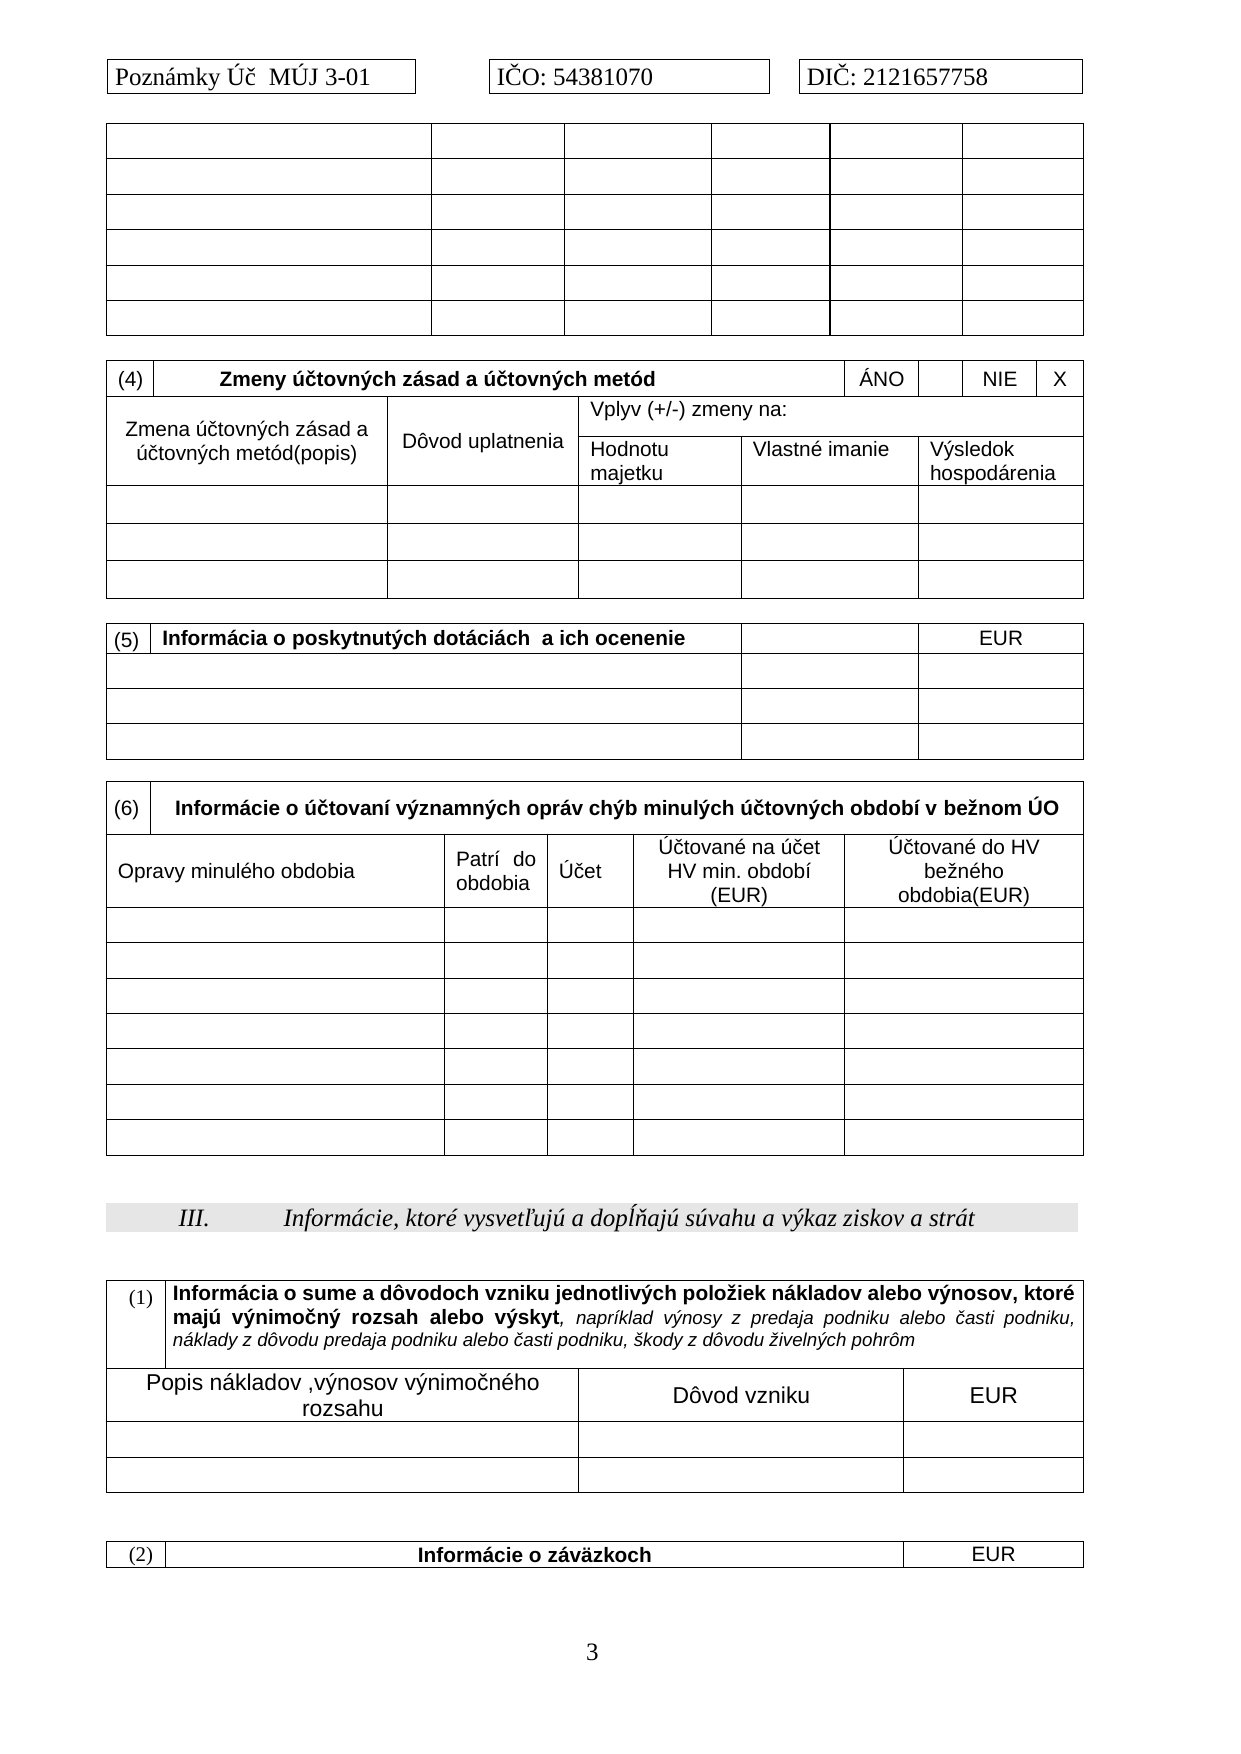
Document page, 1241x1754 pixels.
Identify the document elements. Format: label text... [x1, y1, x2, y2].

table_cell [919, 689, 1083, 723]
table_header EUR [919, 624, 1083, 652]
table_cell Zmena účtovných zásad a účtovných metód(popis) [107, 397, 387, 485]
table_cell [432, 301, 564, 335]
table_header [107, 1281, 165, 1367]
table_cell [107, 979, 444, 1013]
table_cell [548, 1014, 633, 1048]
table_cell [634, 1014, 844, 1048]
table_cell [445, 1014, 547, 1048]
table_cell [445, 1085, 547, 1119]
table_cell [712, 230, 829, 264]
table_cell [904, 1458, 1083, 1492]
table_cell [963, 301, 1083, 335]
table_cell [919, 561, 1083, 598]
table_cell Vlastné imanie [742, 437, 918, 485]
table_cell [831, 301, 962, 335]
table_header Informácia o poskytnutých dotáciách a ich ocenenie [151, 624, 741, 652]
table_cell [107, 195, 431, 229]
table_cell [634, 979, 844, 1013]
table_cell [107, 1049, 444, 1084]
table_cell [845, 943, 1083, 977]
table_cell [548, 1120, 633, 1154]
table_cell [388, 561, 578, 598]
table_cell [845, 1049, 1083, 1084]
table_cell [432, 266, 564, 300]
table_cell [919, 524, 1083, 560]
table_cell [445, 1049, 547, 1084]
table_cell [919, 654, 1083, 688]
table_cell [712, 301, 829, 335]
table_cell [565, 301, 711, 335]
table_cell [579, 1458, 903, 1492]
table_header X [1037, 361, 1083, 396]
table_cell Opravy minulého obdobia [107, 835, 444, 907]
table_cell [445, 908, 547, 942]
table_cell [548, 979, 633, 1013]
table_cell Vplyv (+/-) zmeny na: [579, 397, 1083, 436]
table_cell [388, 486, 578, 523]
table_header Informácia o sume a dôvodoch vzniku jednotlivých položiek nákladov alebo výnosov, ktoré majú výnimočný rozsah alebo výskyt, napríklad výnosy z predaja podniku alebo časti podniku, náklady z dôvodu predaja podniku alebo časti podniku, škody z dôvodu živelných pohrôm [166, 1281, 1083, 1367]
list Informácie, ktoré vysvetľujú a dopĺňajú súvahu a výkaz ziskov a strát [106, 1203, 1078, 1232]
table_cell [634, 1085, 844, 1119]
table_cell [107, 301, 431, 335]
table_cell [565, 230, 711, 264]
table_cell [107, 124, 431, 158]
table_cell [548, 1085, 633, 1119]
table_cell [388, 524, 578, 560]
table_cell [845, 1085, 1083, 1119]
table_cell [845, 979, 1083, 1013]
table_cell Výsledok hospodárenia [919, 437, 1083, 485]
table_header NIE [963, 361, 1036, 396]
table_cell [712, 159, 829, 194]
table_cell Patrí do obdobia [445, 835, 547, 907]
table_cell [445, 979, 547, 1013]
table_cell [831, 195, 962, 229]
table_cell [548, 1049, 633, 1084]
table_cell [107, 654, 741, 688]
table_header [107, 361, 153, 396]
table_cell [107, 1120, 444, 1154]
table_cell [565, 195, 711, 229]
table_cell EUR [904, 1369, 1083, 1421]
table_cell [432, 124, 564, 158]
table_cell [548, 943, 633, 977]
table_cell [107, 159, 431, 194]
table_cell Účtované do HV bežného obdobia(EUR) [845, 835, 1083, 907]
table_cell [831, 159, 962, 194]
table_header EUR [904, 1542, 1083, 1567]
table_header Informácie o účtovaní významných opráv chýb minulých účtovných období v bežnom ÚO [151, 782, 1083, 834]
table_cell [579, 1422, 903, 1457]
table_cell [963, 124, 1083, 158]
table_cell [831, 124, 962, 158]
table_cell [107, 724, 741, 759]
table_cell [845, 1120, 1083, 1154]
table_cell [107, 524, 387, 560]
table_header [107, 624, 150, 652]
table_cell [712, 266, 829, 300]
table_cell Popis nákladov ,výnosov výnimočného rozsahu [107, 1369, 578, 1421]
table_cell [919, 724, 1083, 759]
table_cell [634, 908, 844, 942]
table_cell [107, 1422, 578, 1457]
table_cell [845, 908, 1083, 942]
table_header Zmeny účtovných zásad a účtovných metód [154, 361, 844, 396]
table_cell [565, 124, 711, 158]
table_cell [107, 943, 444, 977]
table_cell [963, 195, 1083, 229]
table_cell [565, 266, 711, 300]
table_cell [107, 1458, 578, 1492]
table_cell [565, 159, 711, 194]
table_cell [845, 1014, 1083, 1048]
table_cell [742, 724, 918, 759]
table_cell [432, 159, 564, 194]
table_cell [107, 908, 444, 942]
table_cell [579, 524, 741, 560]
table_cell [548, 908, 633, 942]
table_cell [963, 230, 1083, 264]
table_cell [107, 230, 431, 264]
table_cell [107, 266, 431, 300]
table_cell [742, 654, 918, 688]
table_cell [904, 1422, 1083, 1457]
table_cell [579, 561, 741, 598]
table_header Informácie o záväzkoch [166, 1542, 903, 1567]
table_cell Účtované na účet HV min. období (EUR) [634, 835, 844, 907]
table_cell [107, 561, 387, 598]
table_cell [919, 486, 1083, 523]
table_cell Účet [548, 835, 633, 907]
table_cell Hodnotu majetku [579, 437, 741, 485]
table_cell [831, 230, 962, 264]
table_cell Dôvod vzniku [579, 1369, 903, 1421]
table_cell [107, 1014, 444, 1048]
table_cell [107, 486, 387, 523]
table_cell [107, 689, 741, 723]
table_header [919, 361, 962, 396]
table_header [107, 1542, 165, 1567]
table_cell [712, 124, 829, 158]
table_cell [107, 1085, 444, 1119]
table_cell [742, 561, 918, 598]
table_cell [712, 195, 829, 229]
table_cell [579, 486, 741, 523]
table_header ÁNO [845, 361, 918, 396]
table_cell [445, 943, 547, 977]
table_cell Dôvod uplatnenia [388, 397, 578, 485]
table_cell [963, 159, 1083, 194]
table_cell [742, 689, 918, 723]
table_header [742, 624, 918, 652]
table_cell [831, 266, 962, 300]
table_cell [445, 1120, 547, 1154]
table_cell [742, 524, 918, 560]
table_header [107, 782, 150, 834]
table_cell [742, 486, 918, 523]
table_cell [963, 266, 1083, 300]
table_cell [634, 1120, 844, 1154]
table_cell [634, 943, 844, 977]
table_cell [634, 1049, 844, 1084]
table_cell [432, 195, 564, 229]
table_cell [432, 230, 564, 264]
